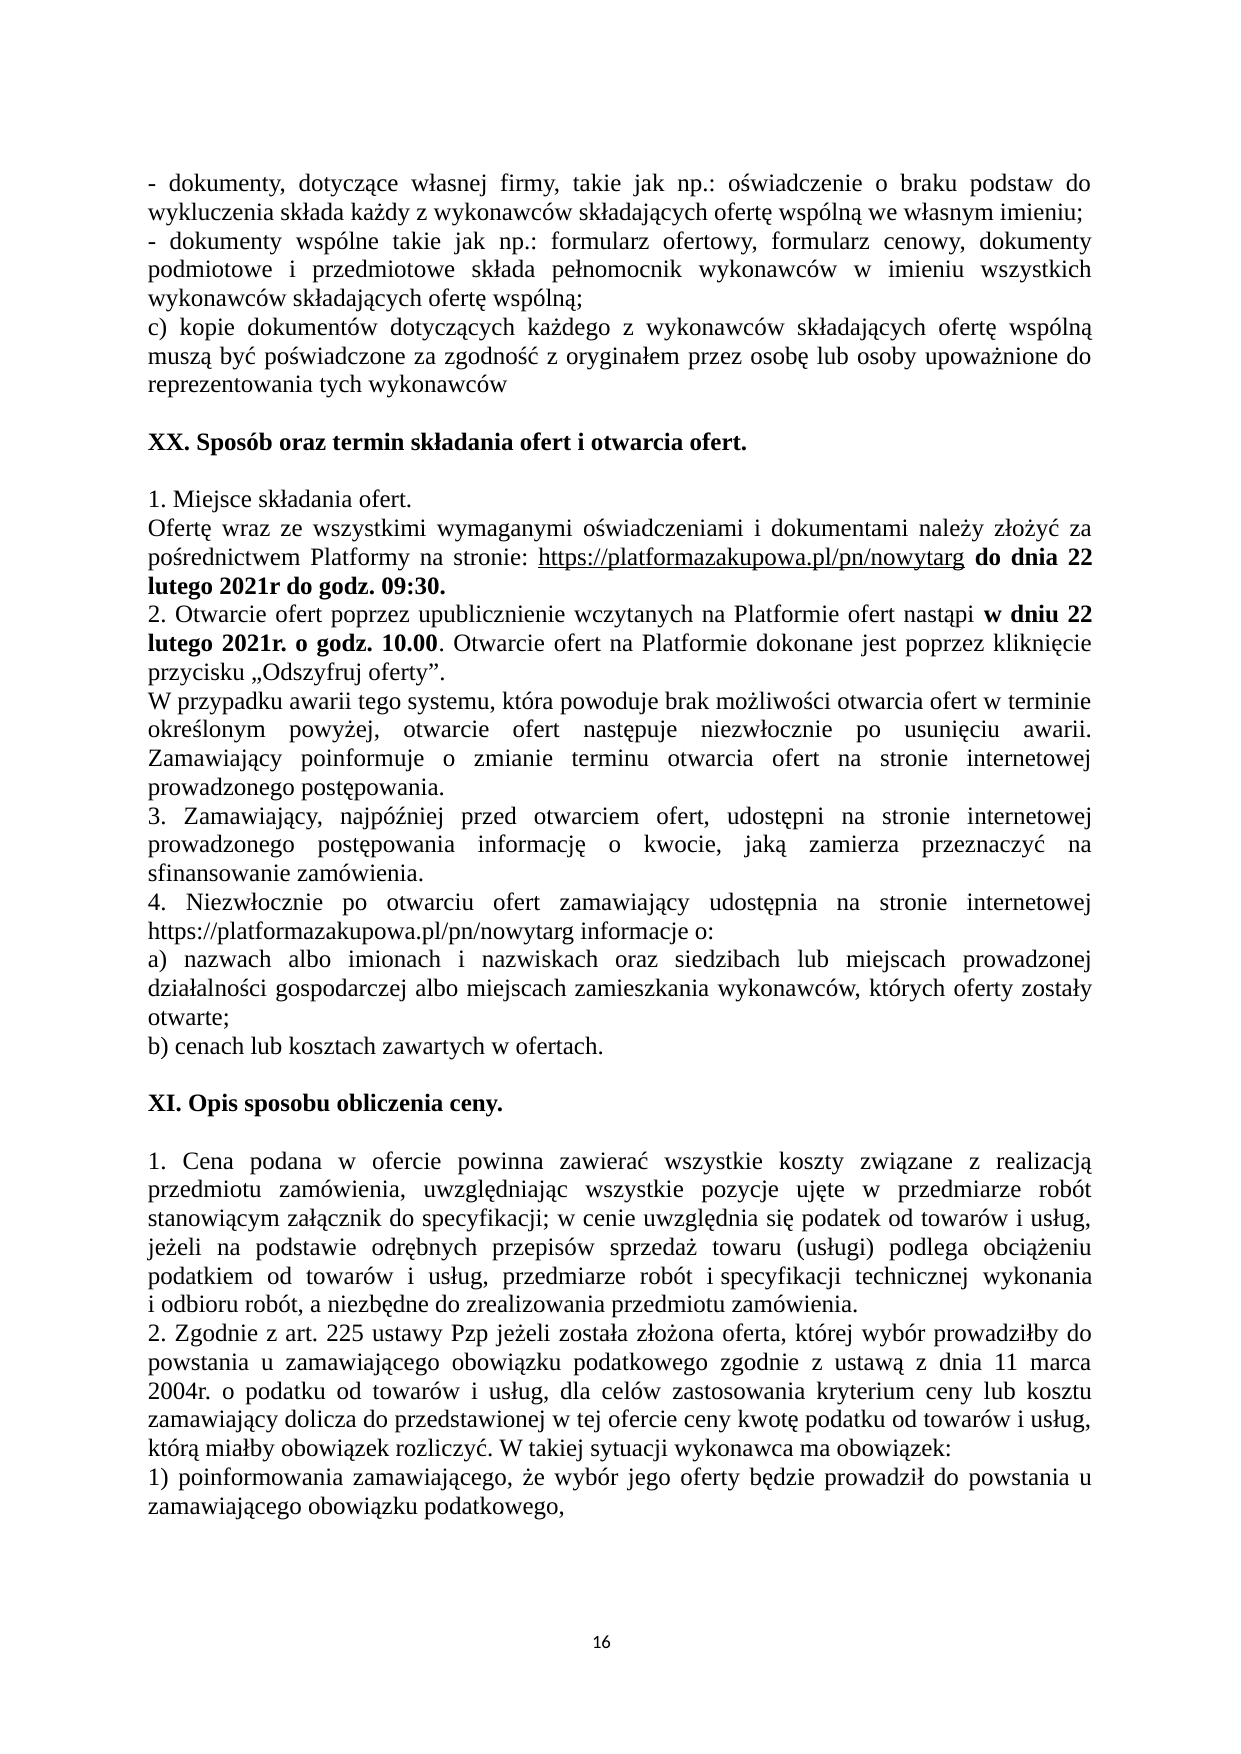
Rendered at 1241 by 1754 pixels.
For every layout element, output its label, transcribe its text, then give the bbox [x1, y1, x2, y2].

text b) cenach lub kosztach zawartych w ofertach. [148, 1031, 1093, 1059]
text - dokumenty wspólne takie jak np.: formularz ofertowy, formularz cenowy, dokumenty podmiotowe i przedmiotowe składa pełnomocnik wykonawców w imieniu wszystkich wykonawców składających ofertę wspólną; [148, 226, 1093, 312]
text 2. Zgodnie z art. 225 ustawy Pzp jeżeli została złożona oferta, której wybór prowadziłby do powstania u zamawiającego obowiązku podatkowego zgodnie z ustawą z dnia 11 marca 2004r. o podatku od towarów i usług, dla celów zastosowania kryterium ceny lub kosztu zamawiający dolicza do przedstawionej w tej ofercie ceny kwotę podatku od towarów i usług, którą miałby obowiązek rozliczyć. W takiej sytuacji wykonawca ma obowiązek: [148, 1318, 1093, 1462]
text XX. Sposób oraz termin składania ofert i otwarcia ofert. [148, 427, 1093, 456]
text W przypadku awarii tego systemu, która powoduje brak możliwości otwarcia ofert w terminie określonym powyżej, otwarcie ofert następuje niezwłocznie po usunięciu awarii. Zamawiający poinformuje o zmianie terminu otwarcia ofert na stronie internetowej prowadzonego postępowania. [148, 686, 1093, 801]
text 4. Niezwłocznie po otwarciu ofert zamawiający udostępnia na stronie internetowej https://platformazakupowa.pl/pn/nowytarg informacje o: [148, 887, 1093, 944]
text 3. Zamawiający, najpóźniej przed otwarciem ofert, udostępni na stronie internetowej prowadzonego postępowania informację o kwocie, jaką zamierza przeznaczyć na sfinansowanie zamówienia. [148, 801, 1093, 887]
text - dokumenty, dotyczące własnej firmy, takie jak np.: oświadczenie o braku podstaw do wykluczenia składa każdy z wykonawców składających ofertę wspólną we własnym imieniu; [148, 168, 1093, 226]
text 1. Cena podana w ofercie powinna zawierać wszystkie koszty związane z realizacją przedmiotu zamówienia, uwzględniając wszystkie pozycje ujęte w przedmiarze robót stanowiącym załącznik do specyfikacji; w cenie uwzględnia się podatek od towarów i usług, jeżeli na podstawie odrębnych przepisów sprzedaż towaru (usługi) podlega obciążeniu podatkiem od towarów i usług, przedmiarze robót i specyfikacji technicznej wykonania i odbioru robót, a niezbędne do zrealizowania przedmiotu zamówienia. [148, 1146, 1093, 1318]
text Ofertę wraz ze wszystkimi wymaganymi oświadczeniami i dokumentami należy złożyć za pośrednictwem Platformy na stronie: https://platformazakupowa.pl/pn/nowytarg do dnia 22 lutego 2021r do godz. 09:30. [148, 513, 1093, 599]
text 2. Otwarcie ofert poprzez upublicznienie wczytanych na Platformie ofert nastąpi w dniu 22 lutego 2021r. o godz. 10.00. Otwarcie ofert na Platformie dokonane jest poprzez kliknięcie przycisku „Odszyfruj oferty”. [148, 599, 1093, 686]
text a) nazwach albo imionach i nazwiskach oraz siedzibach lub miejscach prowadzonej działalności gospodarczej albo miejscach zamieszkania wykonawców, których oferty zostały otwarte; [148, 944, 1093, 1031]
text 1) poinformowania zamawiającego, że wybór jego oferty będzie prowadził do powstania u zamawiającego obowiązku podatkowego, [148, 1462, 1093, 1519]
text c) kopie dokumentów dotyczących każdego z wykonawców składających ofertę wspólną muszą być poświadczone za zgodność z oryginałem przez osobę lub osoby upoważnione do reprezentowania tych wykonawców [148, 312, 1093, 398]
text 1. Miejsce składania ofert. [148, 484, 1093, 513]
text XI. Opis sposobu obliczenia ceny. [148, 1088, 1093, 1117]
